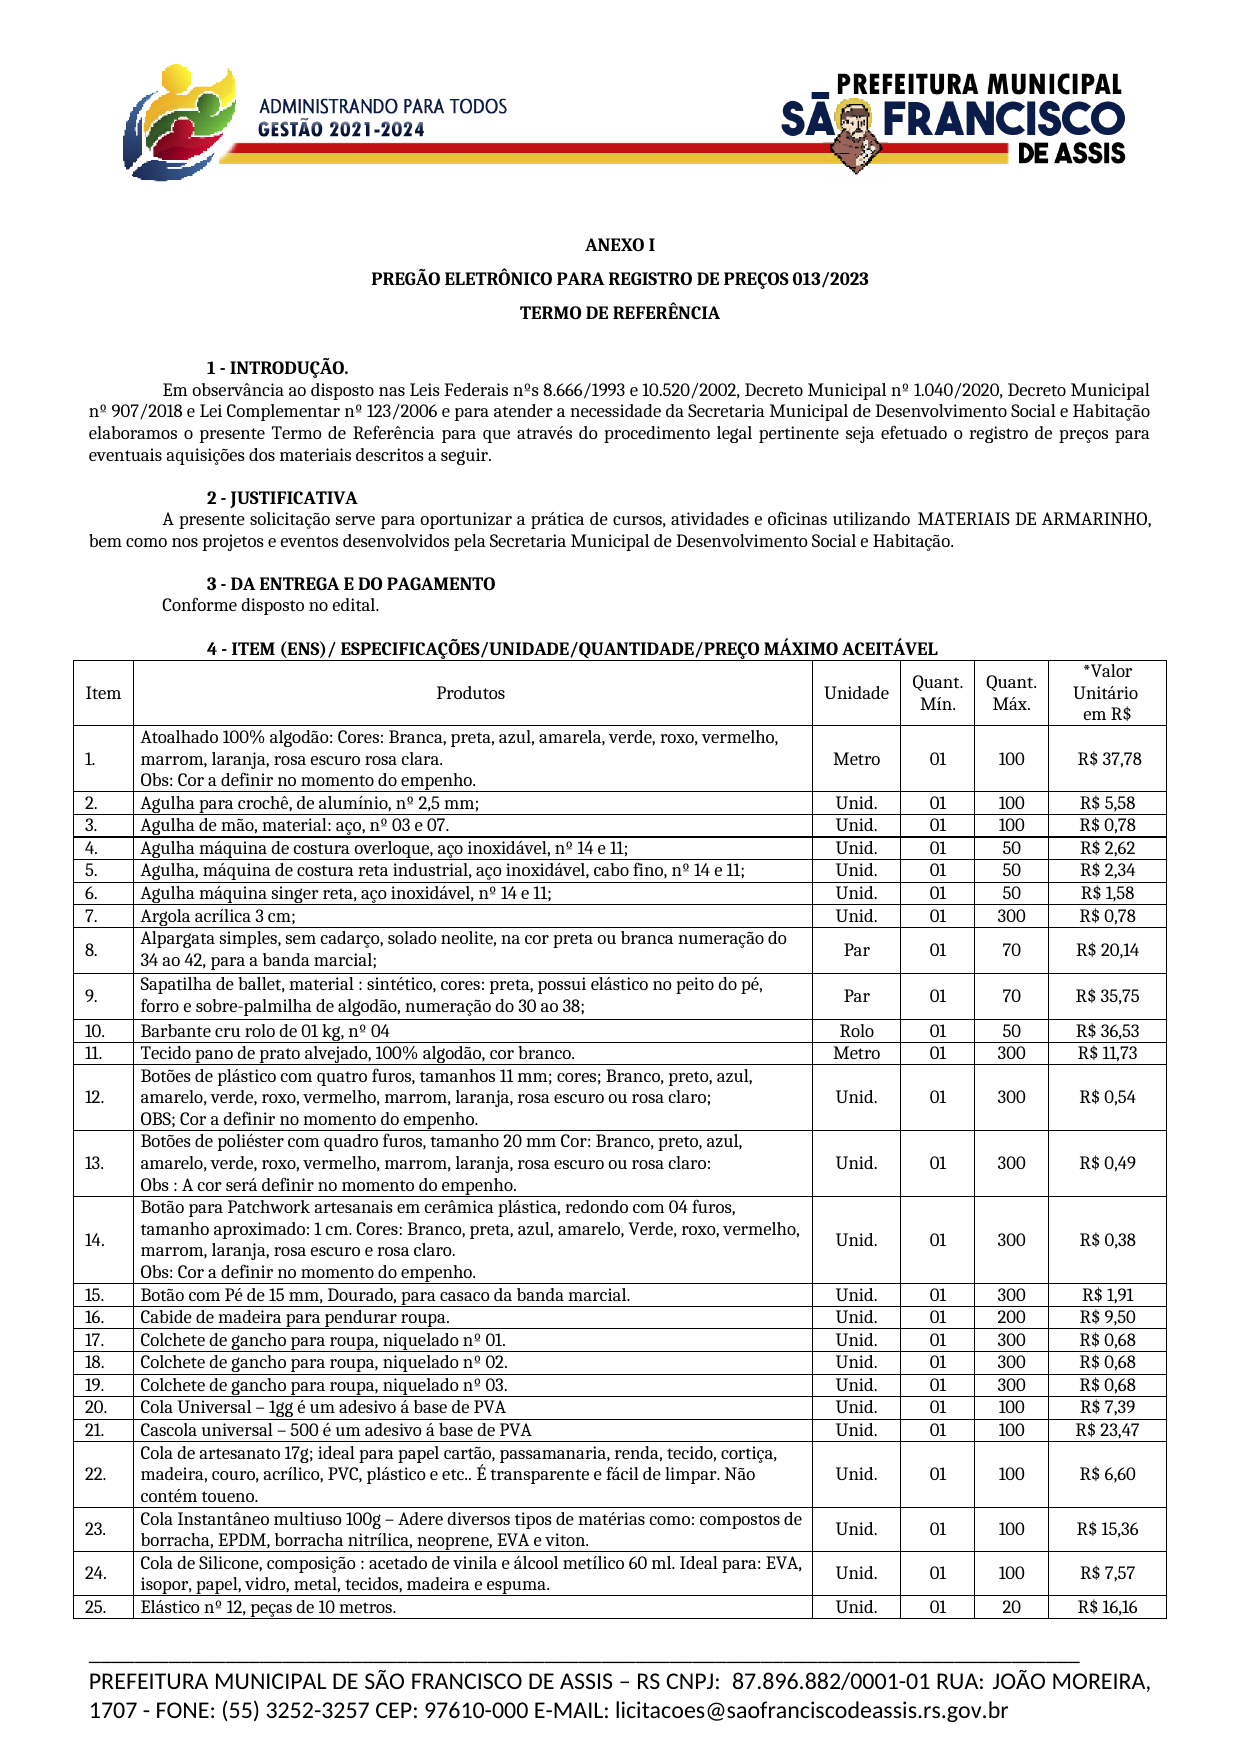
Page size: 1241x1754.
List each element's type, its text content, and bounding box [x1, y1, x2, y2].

table_cell Botão com Pé de 15 mm, Dourado, para casaco da banda marcial. [134, 1284, 812, 1306]
table_cell [74, 1197, 133, 1283]
table_cell 300 [975, 1131, 1048, 1196]
text PREGÃO ELETRÔNICO PARA REGISTRO DE PREÇOS 013/2023 [89, 268, 1152, 290]
table_cell Unid. [813, 1131, 900, 1196]
table_cell Unid. [813, 1197, 900, 1283]
table_cell [74, 1131, 133, 1196]
table_cell 300 [975, 1197, 1048, 1283]
table_cell [74, 1508, 133, 1551]
table_cell 70 [975, 928, 1048, 973]
table_cell Barbante cru rolo de 01 kg, nº 04 [134, 1020, 812, 1042]
table_cell R$ 36,53 [1049, 1020, 1166, 1042]
table_cell R$ 0,49 [1049, 1131, 1166, 1196]
table_cell R$ 2,34 [1049, 860, 1166, 882]
table_cell Unid. [813, 1284, 900, 1306]
table_cell R$ 9,50 [1049, 1307, 1166, 1328]
table_cell 01 [901, 1596, 974, 1618]
table_cell Agulha máquina singer reta, aço inoxidável, nº 14 e 11; [134, 883, 812, 904]
table_cell Sapatilha de ballet, material : sintético, cores: preta, possui elástico no peito do pé, forro e sobre-palmilha de algodão, numeração do 30 ao 38; [134, 974, 812, 1019]
table_cell [74, 928, 133, 973]
table_cell Atoalhado 100% algodão: Cores: Branca, preta, azul, amarela, verde, roxo, vermelho, marrom, laranja, rosa escuro rosa clara. Obs: Cor a definir no momento do empenho. [134, 726, 812, 791]
text Em observância ao disposto nas Leis Federais nºs 8.666/1993 e 10.520/2002, Decreto Municipal nº 1.040/2020, Decreto Municipal nº 907/2018 e Lei Complementar nº 123/2006 e para atender a necessidade da Secretaria Municipal de Desenvolvimento Social e Habitação elaboramos o presente Termo de Referência para que através do procedimento legal pertinente seja efetuado o registro de preços para eventuais aquisições dos materiais descritos a seguir. [89, 379, 1152, 466]
text A presente solicitação serve para oportunizar a prática de cursos, atividades e oficinas utilizando materiais de armarinho, bem como nos projetos e eventos desenvolvidos pela Secretaria Municipal de Desenvolvimento Social e Habitação. [89, 509, 1152, 552]
table_cell R$ 0,68 [1049, 1375, 1166, 1396]
table_cell R$ 5,58 [1049, 792, 1166, 814]
table_cell Agulha máquina de costura overloque, aço inoxidável, nº 14 e 11; [134, 838, 812, 859]
table_cell Unid. [813, 1508, 900, 1551]
table_cell [74, 1375, 133, 1396]
table_cell 01 [901, 1442, 974, 1507]
table_cell 300 [975, 1284, 1048, 1306]
table_cell Colchete de gancho para roupa, niquelado nº 03. [134, 1375, 812, 1396]
table_cell Botão para Patchwork artesanais em cerâmica plástica, redondo com 04 furos, tamanho aproximado: 1 cm. Cores: Branco, preta, azul, amarelo, Verde, roxo, vermelho, marrom, laranja, rosa escuro e rosa claro. Obs: Cor a definir no momento do empenho. [134, 1197, 812, 1283]
table_cell 01 [901, 726, 974, 791]
table_cell 100 [975, 1442, 1048, 1507]
table_cell Par [813, 928, 900, 973]
table_cell 70 [975, 974, 1048, 1019]
table_cell Botões de plástico com quatro furos, tamanhos 11 mm; cores; Branco, preto, azul, amarelo, verde, roxo, vermelho, marrom, laranja, rosa escuro ou rosa claro; OBS; Cor a definir no momento do empenho. [134, 1065, 812, 1130]
table_header Unidade [813, 661, 900, 725]
table_cell Metro [813, 1043, 900, 1064]
table_cell Tecido pano de prato alvejado, 100% algodão, cor branco. [134, 1043, 812, 1064]
table_cell Unid. [813, 1307, 900, 1328]
table_cell Argola acrílica 3 cm; [134, 905, 812, 927]
table_cell [74, 1329, 133, 1351]
table_cell 01 [901, 860, 974, 882]
table_cell R$ 0,78 [1049, 905, 1166, 927]
table_cell Par [813, 974, 900, 1019]
table_cell R$ 6,60 [1049, 1442, 1166, 1507]
table_cell Unid. [813, 860, 900, 882]
table_cell 01 [901, 1131, 974, 1196]
table_cell Agulha para crochê, de alumínio, nº 2,5 mm; [134, 792, 812, 814]
table_cell Cola de artesanato 17g; ideal para papel cartão, passamanaria, renda, tecido, cortiça, madeira, couro, acrílico, PVC, plástico e etc.. É transparente e fácil de limpar. Não contém toueno. [134, 1442, 812, 1507]
text ANEXO I [89, 234, 1152, 256]
table_cell 300 [975, 905, 1048, 927]
table_header Item [74, 661, 133, 725]
table_cell R$ 16,16 [1049, 1596, 1166, 1618]
table_cell [74, 1397, 133, 1419]
table_cell Unid. [813, 1065, 900, 1130]
table_cell 01 [901, 1020, 974, 1042]
table_cell R$ 11,73 [1049, 1043, 1166, 1064]
table_cell Alpargata simples, sem cadarço, solado neolite, na cor preta ou branca numeração do 34 ao 42, para a banda marcial; [134, 928, 812, 973]
table_cell [74, 792, 133, 814]
table_cell 01 [901, 1352, 974, 1373]
table_cell 01 [901, 905, 974, 927]
table_cell [74, 1442, 133, 1507]
table_cell R$ 7,57 [1049, 1552, 1166, 1595]
table_cell [74, 1596, 133, 1618]
table_cell 01 [901, 1043, 974, 1064]
table_cell [74, 1065, 133, 1130]
table_cell Cascola universal – 500 é um adesivo á base de PVA [134, 1420, 812, 1441]
table_cell Unid. [813, 1596, 900, 1618]
table_cell 100 [975, 1508, 1048, 1551]
table_cell 01 [901, 1197, 974, 1283]
table_cell Metro [813, 726, 900, 791]
table_cell 01 [901, 974, 974, 1019]
table_cell R$ 23,47 [1049, 1420, 1166, 1441]
table_cell R$ 2,62 [1049, 838, 1166, 859]
table_cell 50 [975, 838, 1048, 859]
table_cell 300 [975, 1065, 1048, 1130]
table_cell 100 [975, 1397, 1048, 1419]
table_cell [74, 1043, 133, 1064]
table_cell 200 [975, 1307, 1048, 1328]
table_cell 50 [975, 1020, 1048, 1042]
table_cell R$ 20,14 [1049, 928, 1166, 973]
table_header Produtos [134, 661, 812, 725]
table_cell Botões de poliéster com quadro furos, tamanho 20 mm Cor: Branco, preto, azul, amarelo, verde, roxo, vermelho, marrom, laranja, rosa escuro ou rosa claro: Obs : A cor será definir no momento do empenho. [134, 1131, 812, 1196]
table_cell 01 [901, 928, 974, 973]
table_cell 01 [901, 1552, 974, 1595]
table_cell R$ 0,38 [1049, 1197, 1166, 1283]
table_cell 100 [975, 792, 1048, 814]
table_cell 01 [901, 883, 974, 904]
table_cell Cola Universal – 1gg é um adesivo á base de PVA [134, 1397, 812, 1419]
table_cell Cabide de madeira para pendurar roupa. [134, 1307, 812, 1328]
table_cell 300 [975, 1352, 1048, 1373]
table_cell R$ 0,78 [1049, 815, 1166, 836]
table_cell [74, 1352, 133, 1373]
table_cell Unid. [813, 1420, 900, 1441]
table_cell 01 [901, 815, 974, 836]
table_cell Unid. [813, 1375, 900, 1396]
table_cell Unid. [813, 1329, 900, 1351]
table_cell 20 [975, 1596, 1048, 1618]
table_cell Agulha, máquina de costura reta industrial, aço inoxidável, cabo fino, nº 14 e 11; [134, 860, 812, 882]
table_cell [74, 860, 133, 882]
table_cell 01 [901, 1284, 974, 1306]
text 4 - ITEM (ENS)/ ESPECIFICAÇÕES/UNIDADE/QUANTIDADE/PREÇO MÁXIMO ACEITÁVEL [89, 638, 1152, 660]
table_cell 100 [975, 726, 1048, 791]
table_cell Unid. [813, 1442, 900, 1507]
table_cell Unid. [813, 1552, 900, 1595]
text 1 - INTRODUÇÃO. [89, 358, 1152, 379]
table_cell Unid. [813, 905, 900, 927]
table_cell 01 [901, 1375, 974, 1396]
table_cell 01 [901, 1420, 974, 1441]
table_cell Colchete de gancho para roupa, niquelado nº 02. [134, 1352, 812, 1373]
table_header *Valor Unitário em R$ [1049, 661, 1166, 725]
table_cell R$ 37,78 [1049, 726, 1166, 791]
text Conforme disposto no edital. [162, 595, 1152, 617]
table_cell Cola Instantâneo multiuso 100g – Adere diversos tipos de matérias como: compostos de borracha, EPDM, borracha nitrílica, neoprene, EVA e viton. [134, 1508, 812, 1551]
table_cell R$ 0,54 [1049, 1065, 1166, 1130]
table_cell 100 [975, 815, 1048, 836]
table_cell Agulha de mão, material: aço, nº 03 e 07. [134, 815, 812, 836]
table_cell R$ 35,75 [1049, 974, 1166, 1019]
table_cell Unid. [813, 792, 900, 814]
table_cell Cola de Silicone, composição : acetado de vinila e álcool metílico 60 ml. Ideal para: EVA, isopor, papel, vidro, metal, tecidos, madeira e espuma. [134, 1552, 812, 1595]
table_cell 50 [975, 883, 1048, 904]
table_cell 300 [975, 1043, 1048, 1064]
table_cell 01 [901, 1065, 974, 1130]
table_cell Elástico nº 12, peças de 10 metros. [134, 1596, 812, 1618]
table_cell 01 [901, 1397, 974, 1419]
table_cell [74, 838, 133, 859]
table_cell Unid. [813, 1397, 900, 1419]
table_cell R$ 0,68 [1049, 1329, 1166, 1351]
table_cell 300 [975, 1375, 1048, 1396]
table_cell [74, 883, 133, 904]
table_cell [74, 1420, 133, 1441]
table_cell R$ 1,91 [1049, 1284, 1166, 1306]
table_cell [74, 726, 133, 791]
table_cell [74, 1284, 133, 1306]
table_cell 100 [975, 1552, 1048, 1595]
table_cell 01 [901, 1329, 974, 1351]
table_cell 01 [901, 792, 974, 814]
table_header Quant. Máx. [975, 661, 1048, 725]
text 3 - DA ENTREGA E DO PAGAMENTO [89, 573, 1152, 595]
table_cell [74, 1020, 133, 1042]
table_cell R$ 15,36 [1049, 1508, 1166, 1551]
table_cell 50 [975, 860, 1048, 882]
table_cell R$ 7,39 [1049, 1397, 1166, 1419]
table_cell 300 [975, 1329, 1048, 1351]
table_cell [74, 905, 133, 927]
table_cell 100 [975, 1420, 1048, 1441]
table_cell R$ 0,68 [1049, 1352, 1166, 1373]
table_cell Unid. [813, 815, 900, 836]
text TERMO DE REFERÊNCIA [89, 302, 1152, 324]
table_cell [74, 815, 133, 836]
table_cell R$ 1,58 [1049, 883, 1166, 904]
table_cell [74, 1307, 133, 1328]
table_cell [74, 974, 133, 1019]
table_cell Unid. [813, 1352, 900, 1373]
table_header Quant. Mín. [901, 661, 974, 725]
text 2 - JUSTIFICATIVA [89, 487, 1152, 509]
table_cell Unid. [813, 838, 900, 859]
table_cell Rolo [813, 1020, 900, 1042]
table_cell 01 [901, 1508, 974, 1551]
table_cell 01 [901, 1307, 974, 1328]
table_cell Unid. [813, 883, 900, 904]
table_cell [74, 1552, 133, 1595]
table_cell 01 [901, 838, 974, 859]
table_cell Colchete de gancho para roupa, niquelado nº 01. [134, 1329, 812, 1351]
